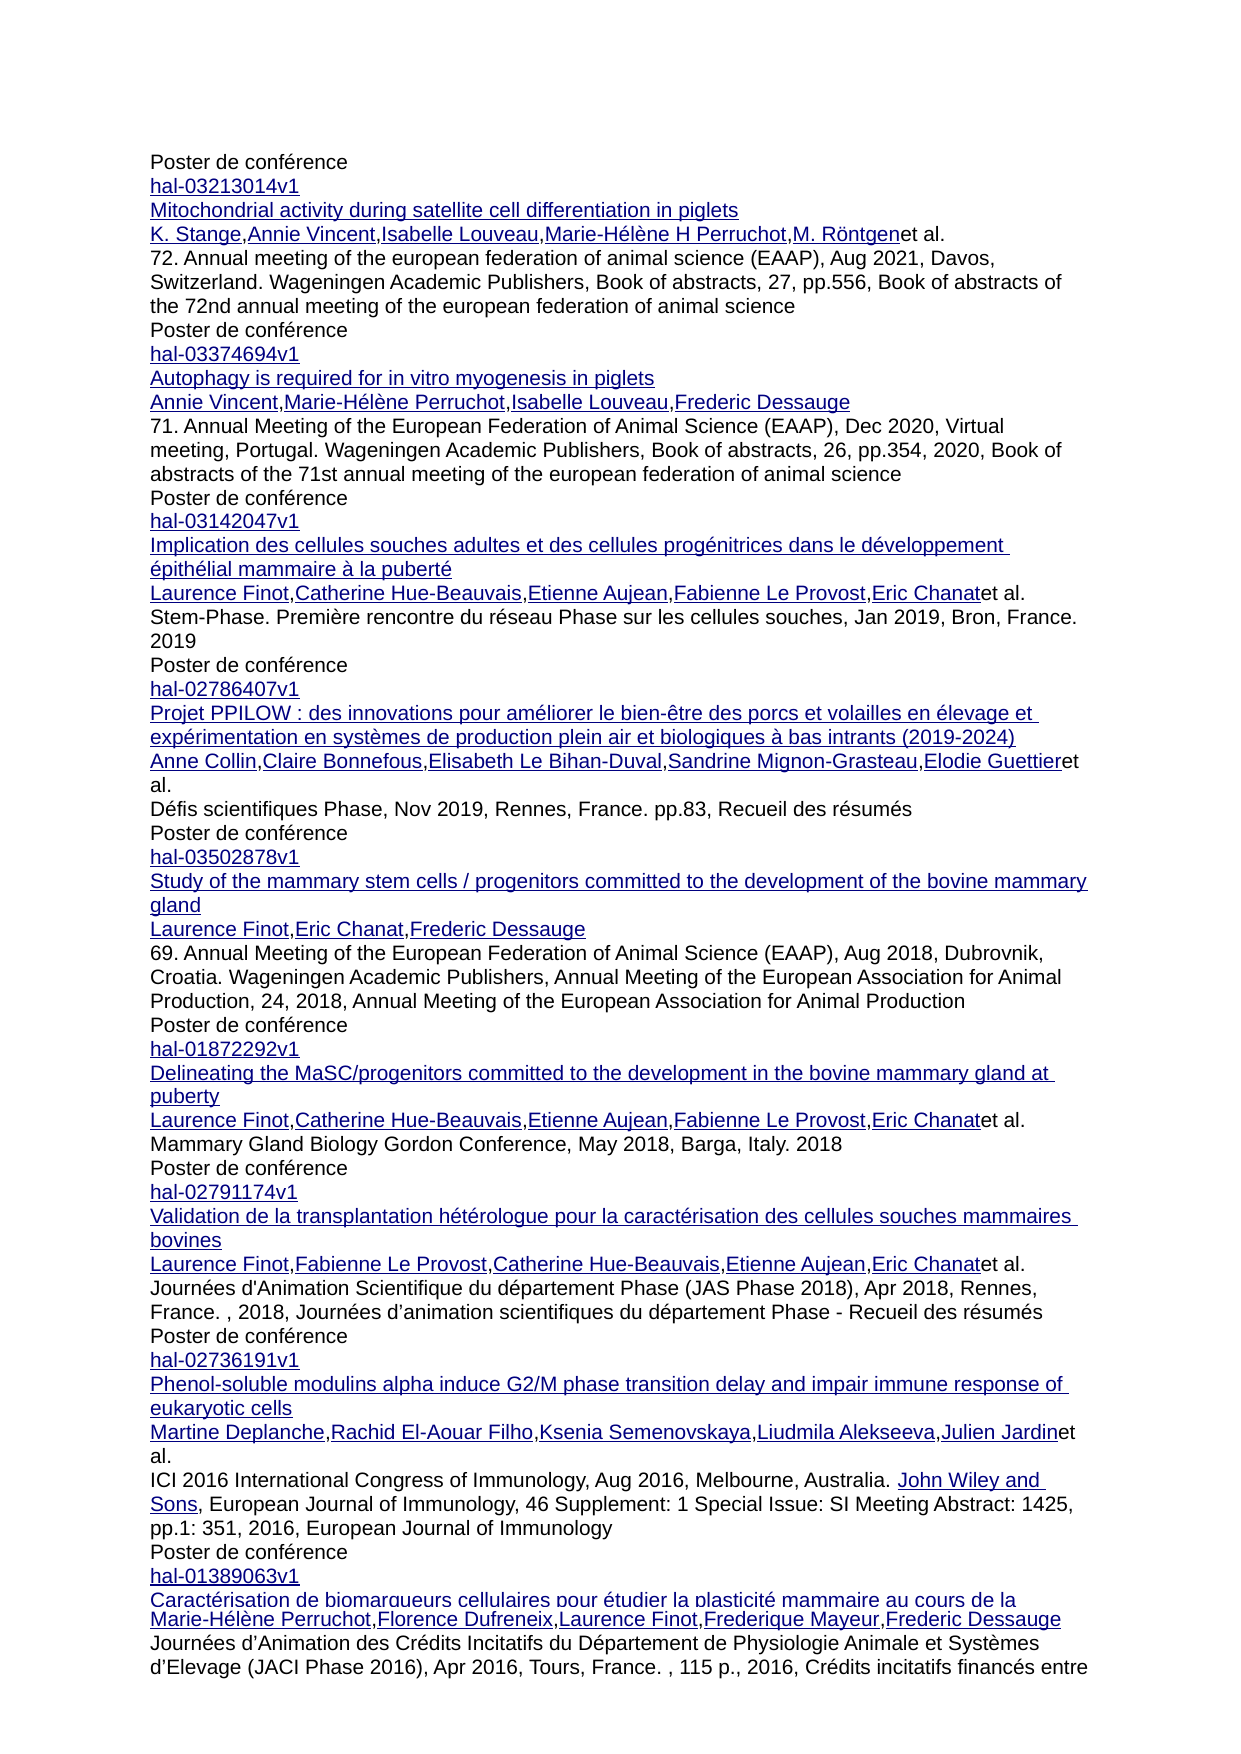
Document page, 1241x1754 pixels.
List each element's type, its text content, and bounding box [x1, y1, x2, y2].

table_cell Validation de la transplantation hétérologue pour la caractérisation des cellules souches mammaires bovines Laurence Finot,Fabienne Le Provost,Catherine Hue-Beauvais,Etienne Aujean,Eric Chanatet al. Journées d'Animation Scientifique du département Phase (JAS Phase 2018), Apr 2018, Rennes, France. , 2018, Journées d’animation scientifiques du département Phase - Recueil des résumés Poster de conférence hal-02736191v1 [150, 1204, 1090, 1372]
table_cell Phenol-soluble modulins alpha induce G2/M phase transition delay and impair immune response of eukaryotic cells Martine Deplanche,Rachid El-Aouar Filho,Ksenia Semenovskaya,Liudmila Alekseeva,Julien Jardinet al. ICI 2016 International Congress of Immunology, Aug 2016, Melbourne, Australia. John Wiley and Sons, European Journal of Immunology, 46 Supplement: 1 Special Issue: SI Meeting Abstract: 1425, pp.1: 351, 2016, European Journal of Immunology Poster de conférence hal-01389063v1 [150, 1372, 1090, 1587]
table_cell Poster de conférence hal-03213014v1 [150, 150, 1090, 198]
table_cell Delineating the MaSC/progenitors committed to the development in the bovine mammary gland at puberty Laurence Finot,Catherine Hue-Beauvais,Etienne Aujean,Fabienne Le Provost,Eric Chanatet al. Mammary Gland Biology Gordon Conference, May 2018, Barga, Italy. 2018 Poster de conférence hal-02791174v1 [150, 1060, 1090, 1204]
table_cell Autophagy is required for in vitro myogenesis in piglets Annie Vincent,Marie-Hélène Perruchot,Isabelle Louveau,Frederic Dessauge 71. Annual Meeting of the European Federation of Animal Science (EAAP), Dec 2020, Virtual meeting, Portugal. Wageningen Academic Publishers, Book of abstracts, 26, pp.354, 2020, Book of abstracts of the 71st annual meeting of the european federation of animal science Poster de conférence hal-03142047v1 [150, 366, 1090, 533]
table_cell Study of the mammary stem cells / progenitors committed to the development of the bovine mammary gland Laurence Finot,Eric Chanat,Frederic Dessauge 69. Annual Meeting of the European Federation of Animal Science (EAAP), Aug 2018, Dubrovnik, Croatia. Wageningen Academic Publishers, Annual Meeting of the European Association for Animal Production, 24, 2018, Annual Meeting of the European Association for Animal Production Poster de conférence hal-01872292v1 [150, 869, 1090, 1060]
table_cell Mitochondrial activity during satellite cell differentiation in piglets K. Stange,Annie Vincent,Isabelle Louveau,Marie-Hélène H Perruchot,M. Röntgenet al. 72. Annual meeting of the european federation of animal science (EAAP), Aug 2021, Davos, Switzerland. Wageningen Academic Publishers, Book of abstracts, 27, pp.556, Book of abstracts of the 72nd annual meeting of the european federation of animal science Poster de conférence hal-03374694v1 [150, 198, 1090, 366]
table_cell Projet PPILOW : des innovations pour améliorer le bien-être des porcs et volailles en élevage et expérimentation en systèmes de production plein air et biologiques à bas intrants (2019-2024) Anne Collin,Claire Bonnefous,Elisabeth Le Bihan-Duval,Sandrine Mignon-Grasteau,Elodie Guettieret al. Défis scientifiques Phase, Nov 2019, Rennes, France. pp.83, Recueil des résumés Poster de conférence hal-03502878v1 [150, 701, 1090, 869]
table_cell Caractérisation de biomarqueurs cellulaires pour étudier la plasticité mammaire au cours de la lactation chez la vache laitière Marie-Hélène Perruchot,Florence Dufreneix,Laurence Finot,Frederique Mayeur,Frederic Dessauge Journées d’Animation des Crédits Incitatifs du Département de Physiologie Animale et Systèmes d’Elevage (JACI Phase 2016), Apr 2016, Tours, France. , 115 p., 2016, Crédits incitatifs financés entre 2011 et 2014 Poster de conférence hal-02742866v1 [150, 1588, 1090, 1679]
table_cell Implication des cellules souches adultes et des cellules progénitrices dans le développement épithélial mammaire à la puberté Laurence Finot,Catherine Hue-Beauvais,Etienne Aujean,Fabienne Le Provost,Eric Chanatet al. Stem-Phase. Première rencontre du réseau Phase sur les cellules souches, Jan 2019, Bron, France. 2019 Poster de conférence hal-02786407v1 [150, 533, 1090, 701]
